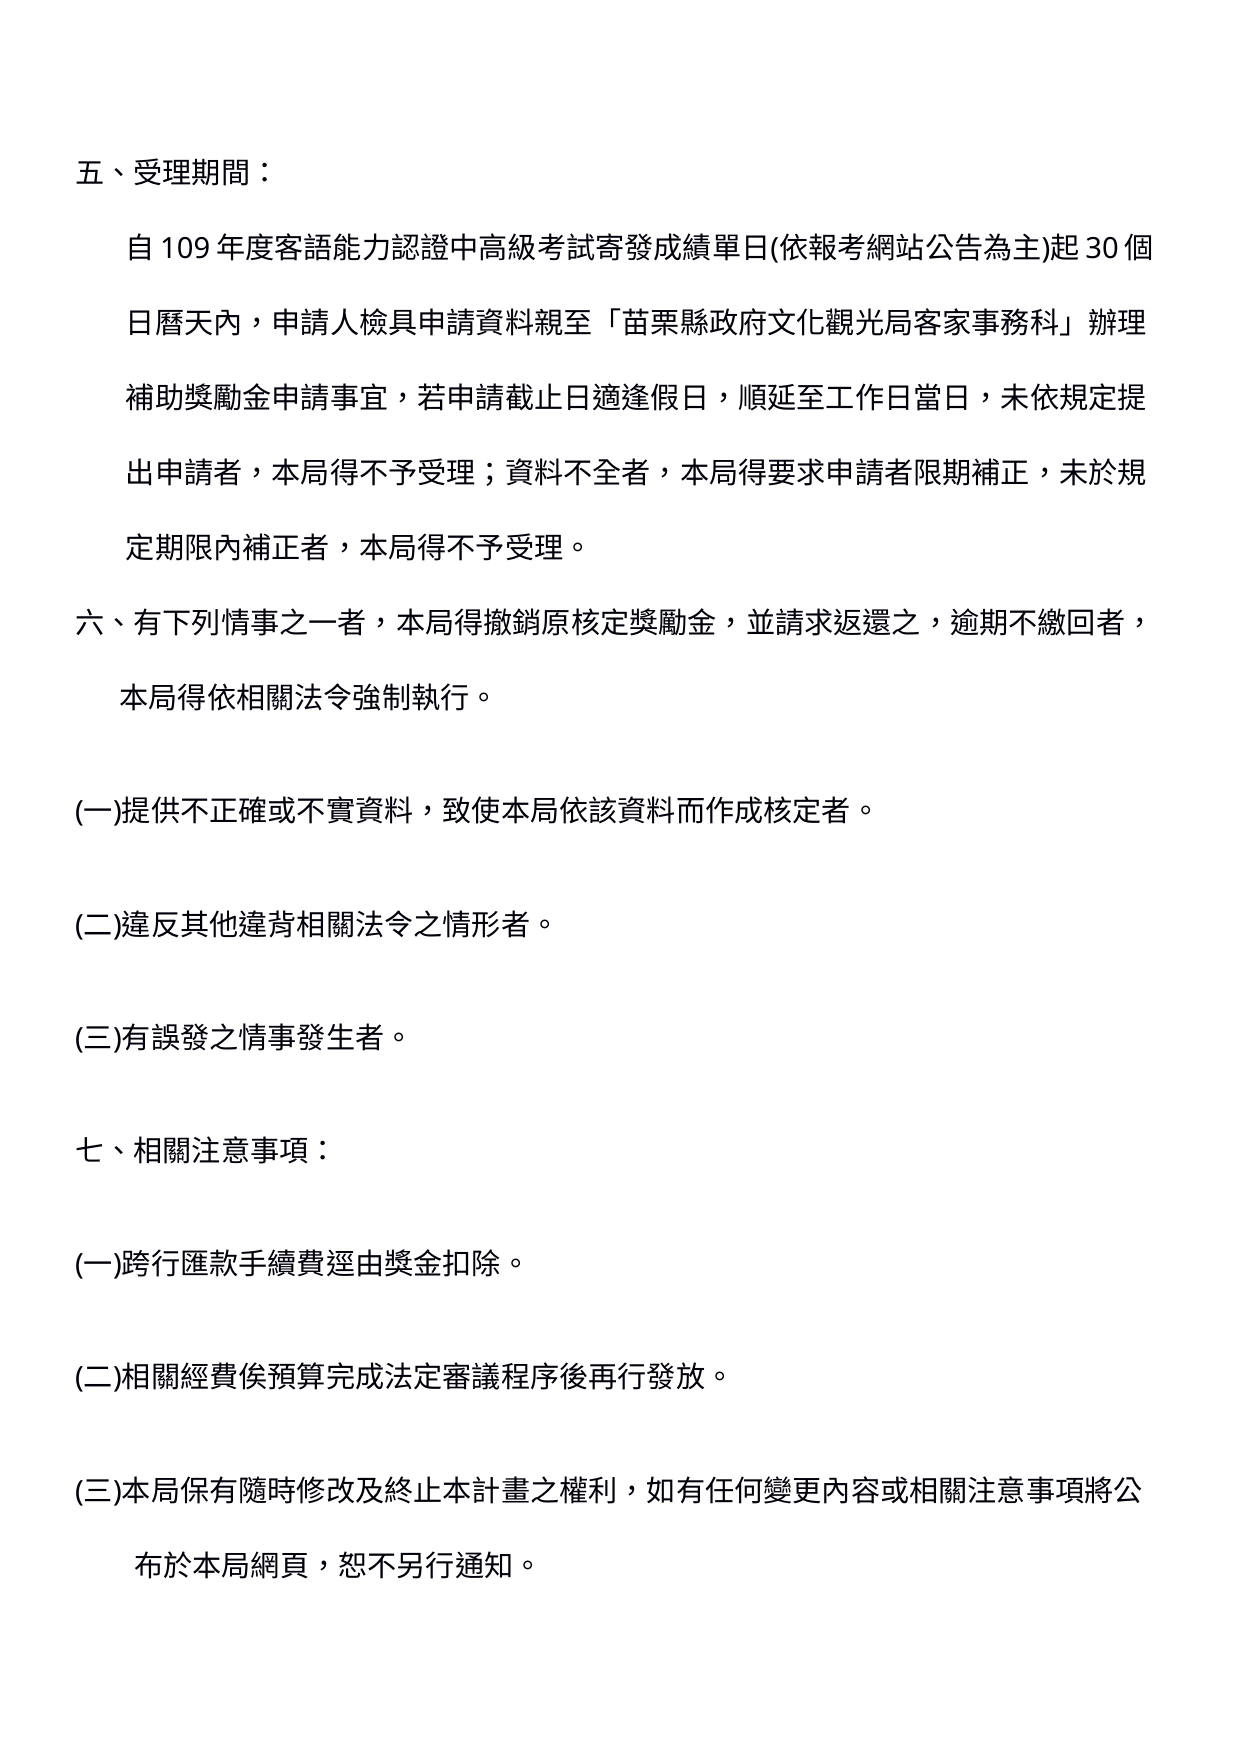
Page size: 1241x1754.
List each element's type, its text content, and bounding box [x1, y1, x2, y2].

text (三)有誤發之情事發生者。 [75, 992, 1165, 1067]
text (二)相關經費俟預算完成法定審議程序後再行發放。 [75, 1332, 1165, 1407]
text 五、受理期間： [75, 127, 1165, 202]
text (三)本局保有隨時修改及終止本計畫之權利，如有任何變更內容或相關注意事項將公布於本局網頁，恕不另行通知。 [75, 1445, 1165, 1595]
text 七、相關注意事項： [75, 1104, 1165, 1179]
text 自109年度客語能力認證中高級考試寄發成績單日(依報考網站公告為主)起30個日曆天內，申請人檢具申請資料親至「苗栗縣政府文化觀光局客家事務科」辦理補助獎勵金申請事宜，若申請截止日適逢假日，順延至工作日當日，未依規定提出申請者，本局得不予受理；資料不全者，本局得要求申請者限期補正，未於規定期限內補正者，本局得不予受理。 [125, 202, 1165, 577]
text (一)提供不正確或不實資料，致使本局依該資料而作成核定者。 [75, 765, 1165, 840]
text (二)違反其他違背相關法令之情形者。 [75, 879, 1165, 954]
text 六、有下列情事之一者，本局得撤銷原核定獎勵金，並請求返還之，逾期不繳回者，本局得依相關法令強制執行。 [75, 577, 1165, 727]
text (一)跨行匯款手續費逕由獎金扣除。 [75, 1218, 1165, 1293]
